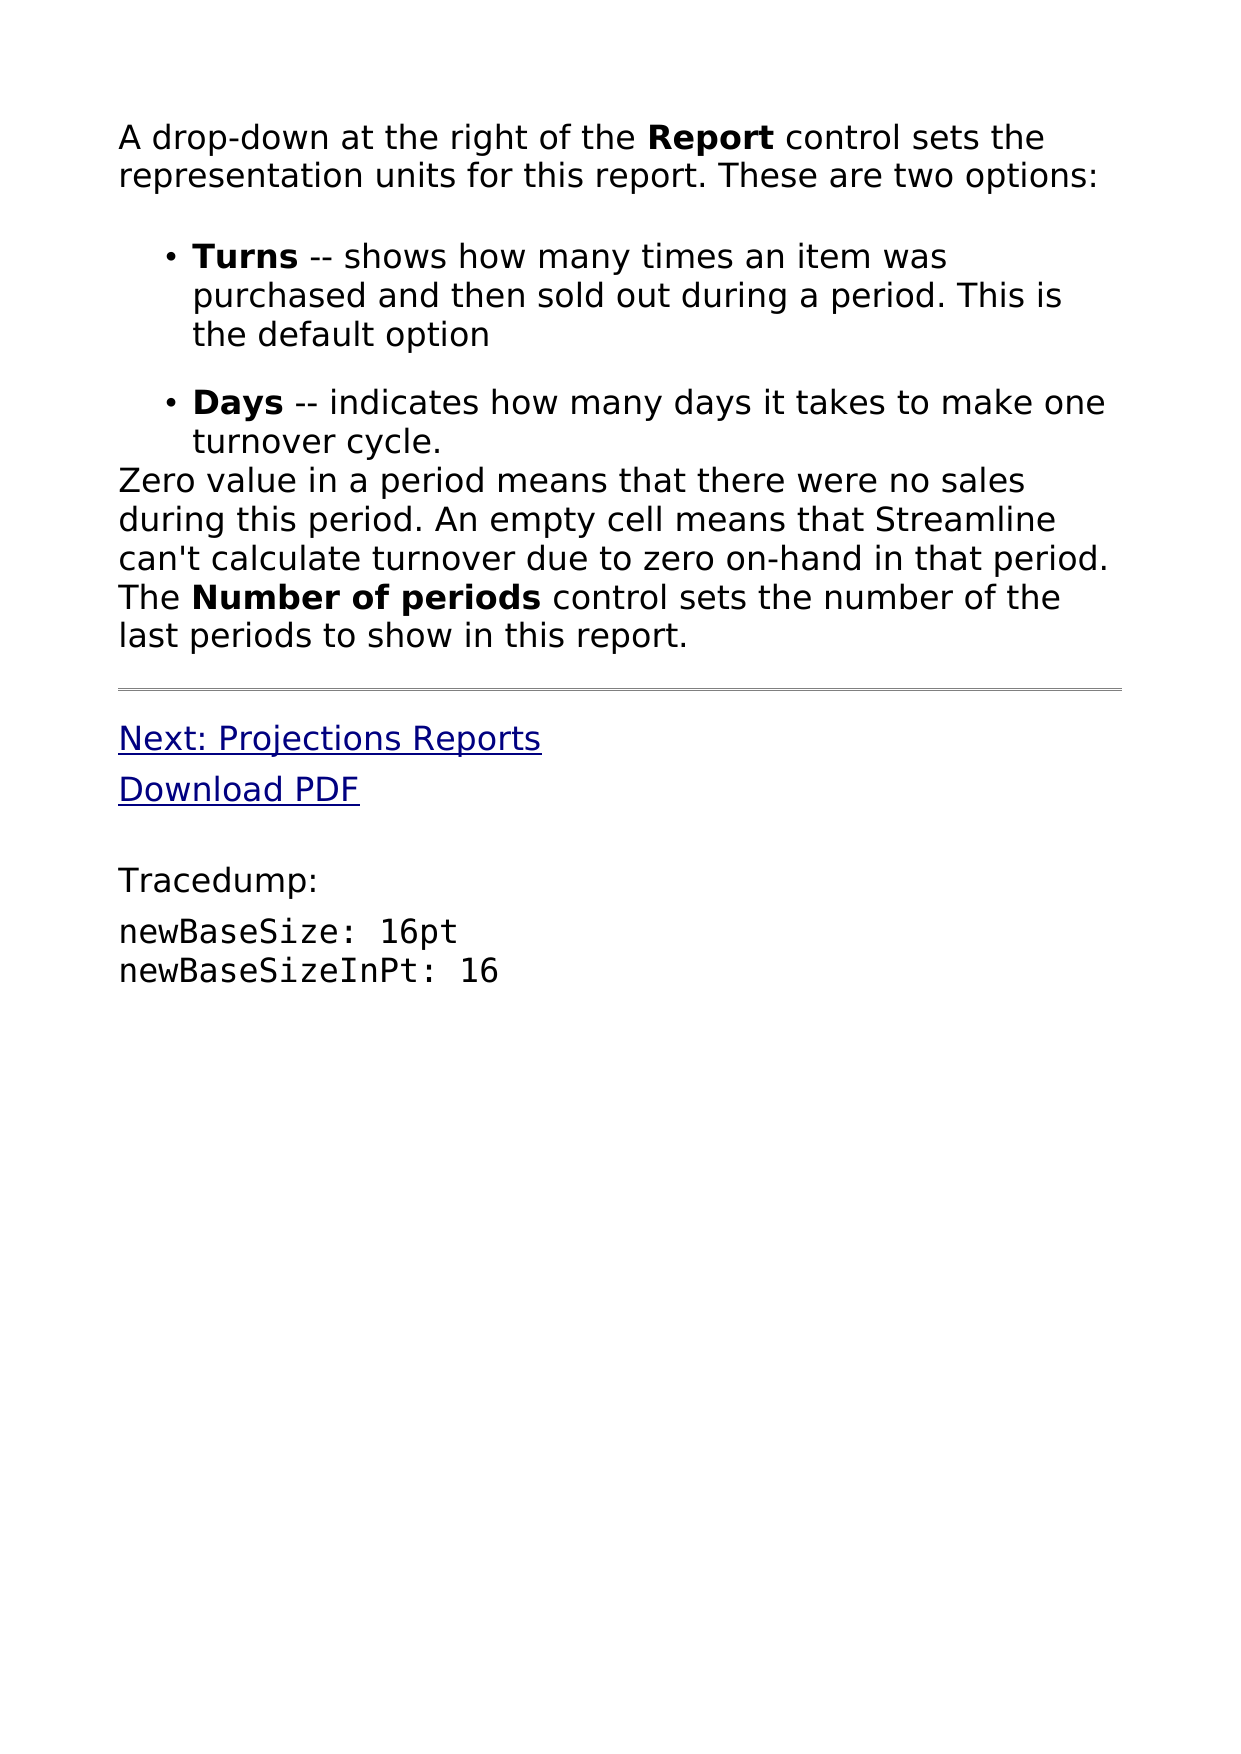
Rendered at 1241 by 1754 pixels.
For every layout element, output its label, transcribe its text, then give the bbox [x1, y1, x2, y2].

text Next: Projections Reports [118, 719, 1122, 758]
text newBaseSize: 16pt newBaseSizeInPt: 16 [118, 912, 1122, 990]
list Turns -- shows how many times an item was purchased and then sold out during a period. This is the default option [177, 238, 1122, 354]
text A drop-down at the right of the Report control sets the representation units for this report. These are two options: [118, 118, 1122, 196]
text Download PDF [118, 771, 1122, 810]
list Days -- indicates how many days it takes to make one turnover cycle. [177, 384, 1122, 462]
text Tracedump: [118, 822, 1122, 900]
text Zero value in a period means that there were no sales during this period. An empty cell means that Streamline can't calculate turnover due to zero on-hand in that period. The Number of periods control sets the number of the last periods to show in this report. [118, 462, 1122, 656]
